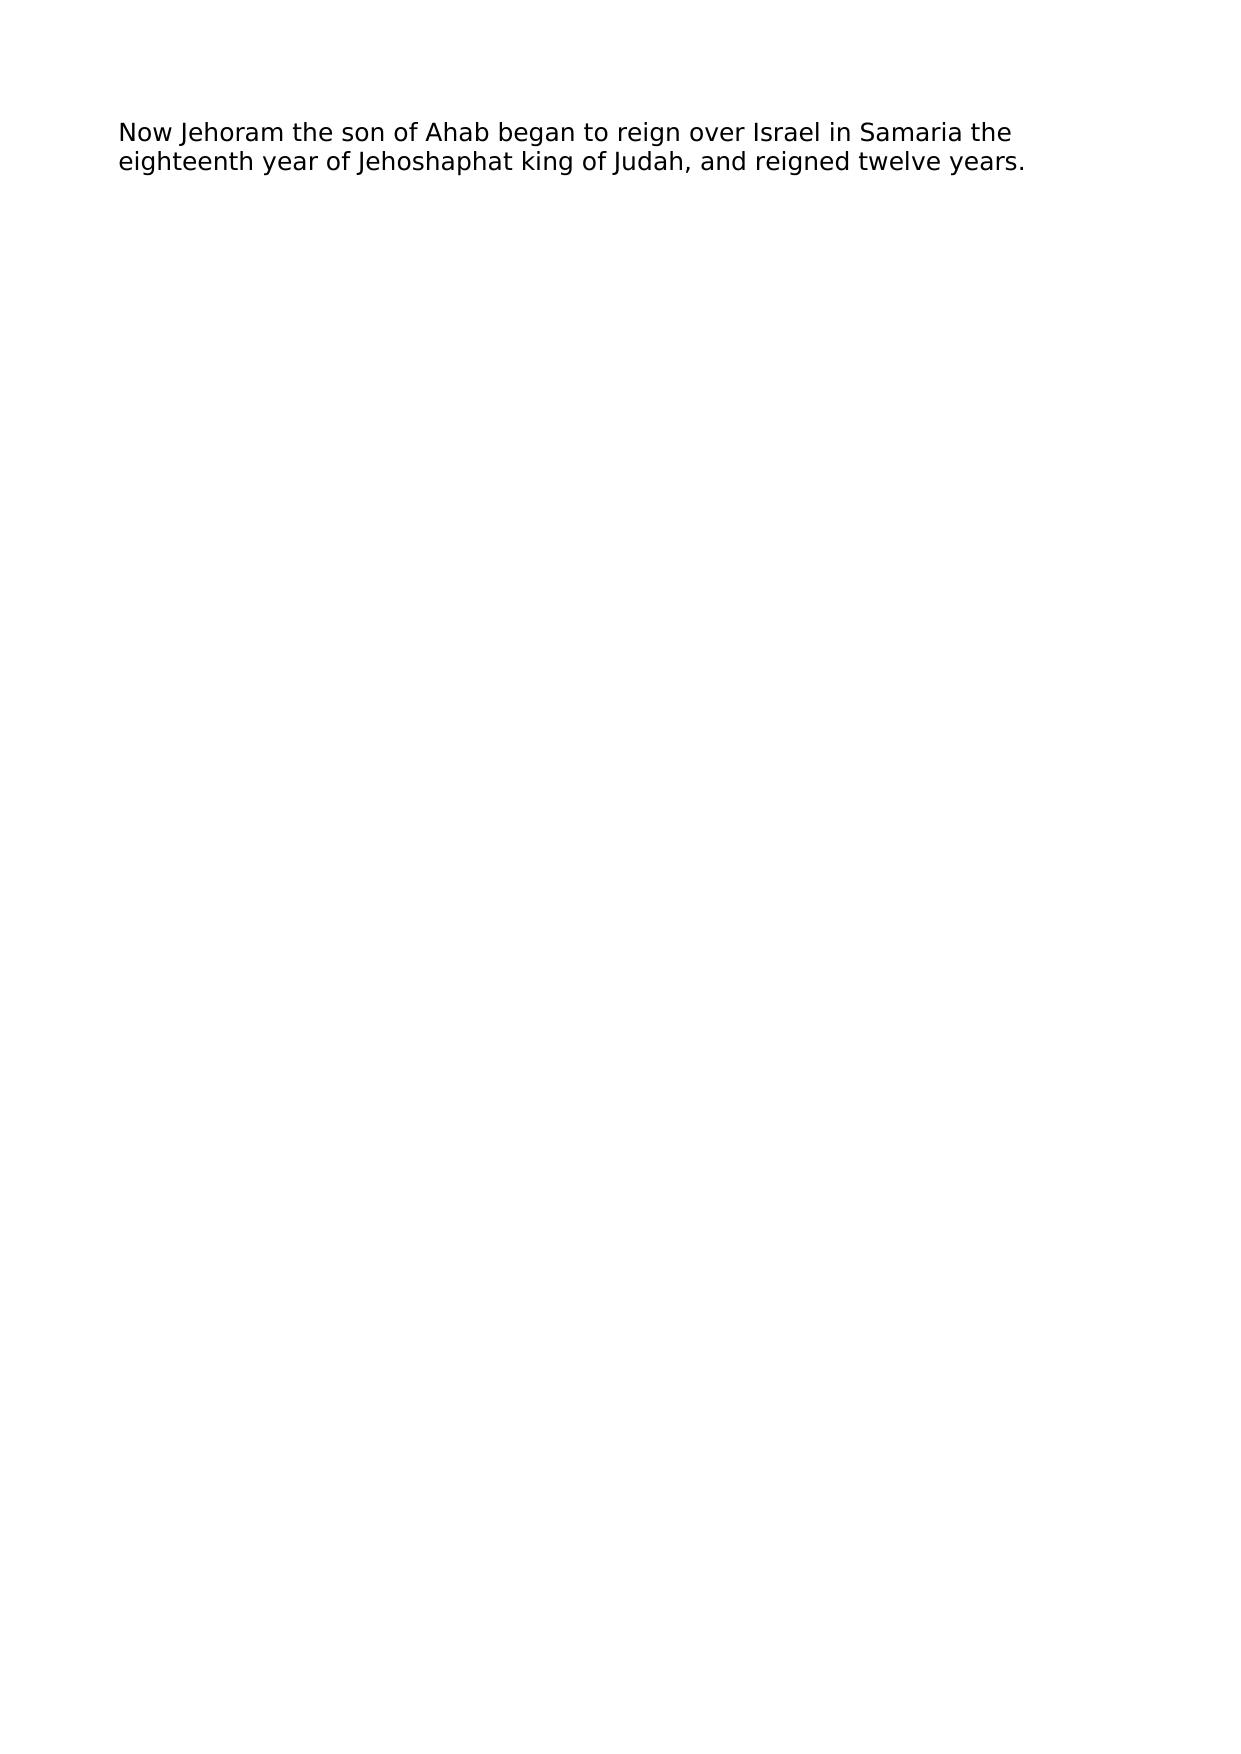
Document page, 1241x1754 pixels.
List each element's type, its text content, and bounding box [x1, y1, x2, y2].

text Now Jehoram the son of Ahab began to reign over Israel in Samaria the eighteenth year of Jehoshaphat king of Judah, and reigned twelve years. [118, 118, 1122, 176]
